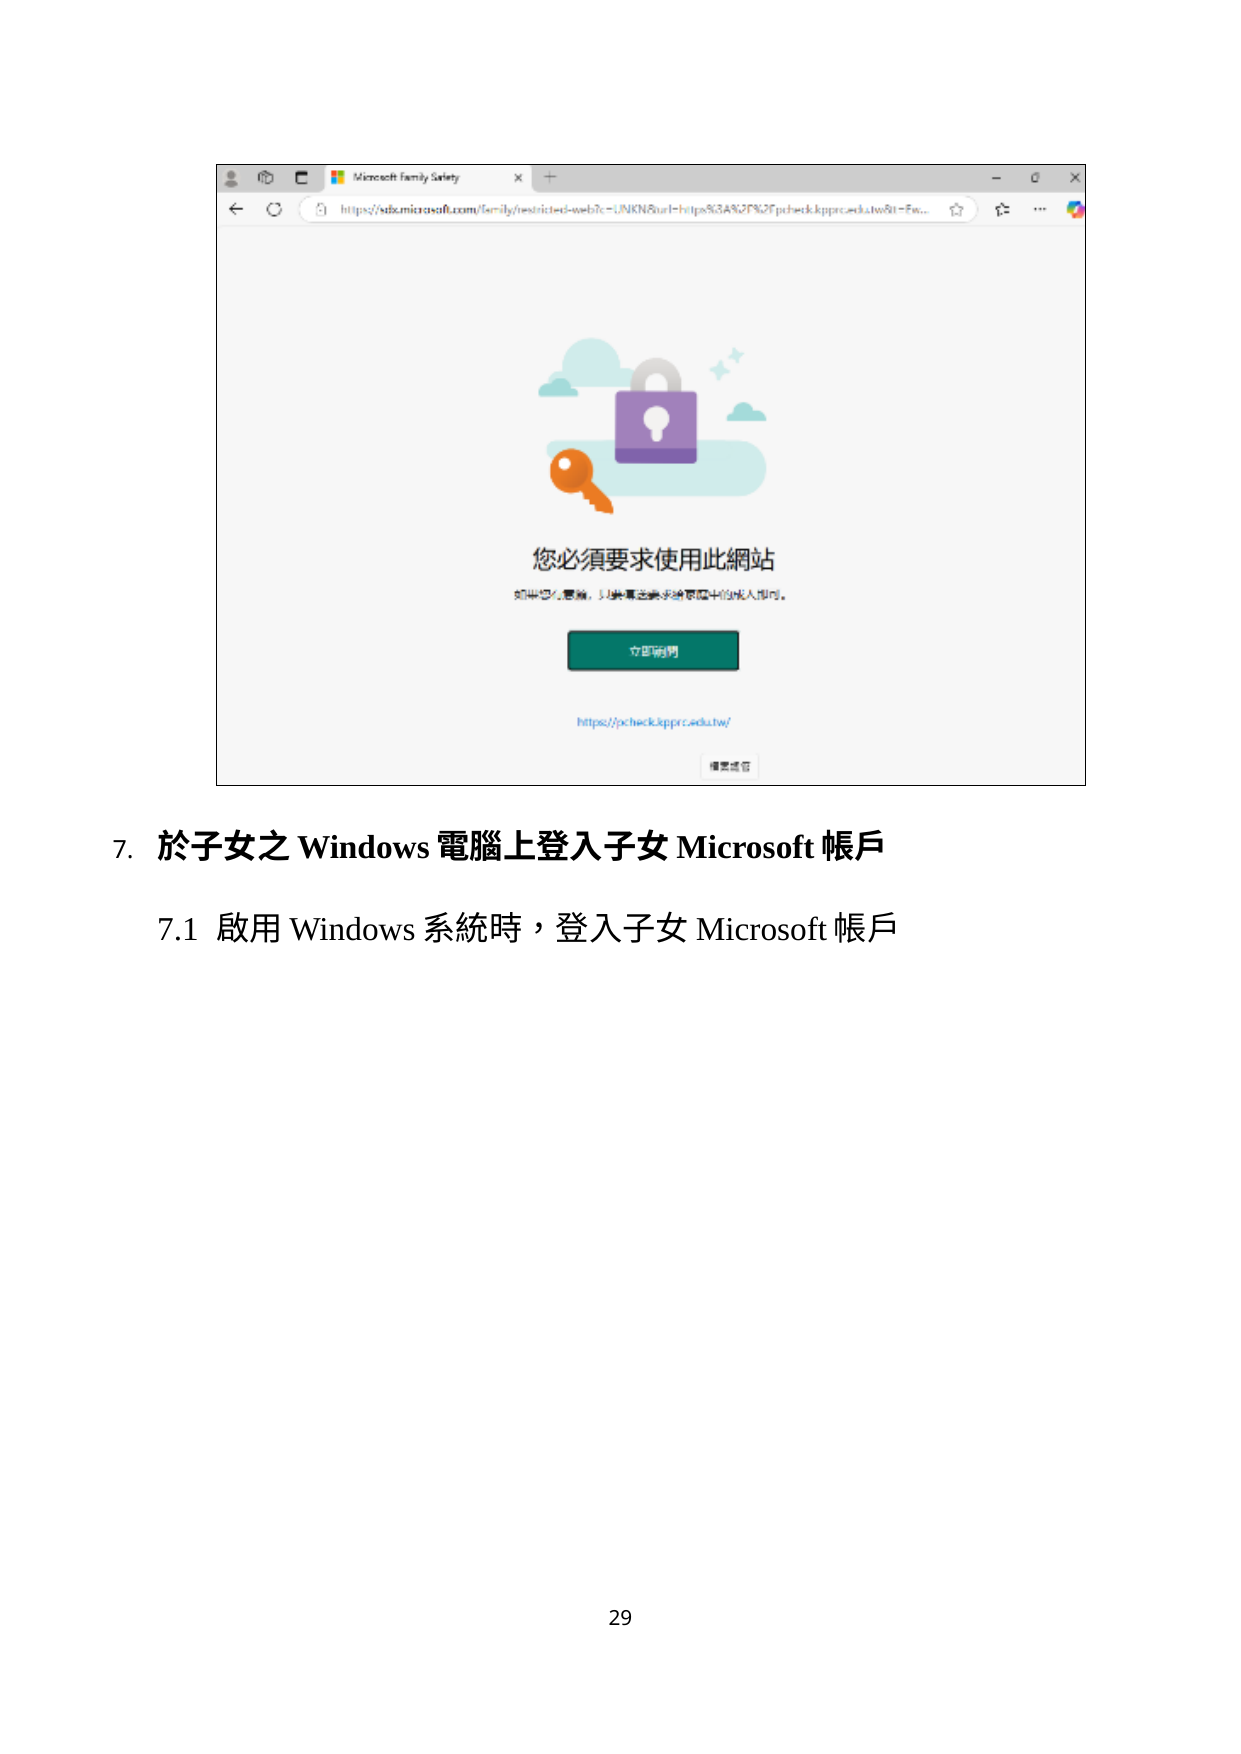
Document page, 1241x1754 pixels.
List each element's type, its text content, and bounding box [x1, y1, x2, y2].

picture [217, 165, 1085, 785]
list 於子女之Windows電腦上登入子女Microsoft帳戶 [112, 807, 1128, 882]
list [157, 164, 1128, 801]
list 啟用Windows系統時，登入子女Microsoft帳戶 [157, 889, 1128, 964]
